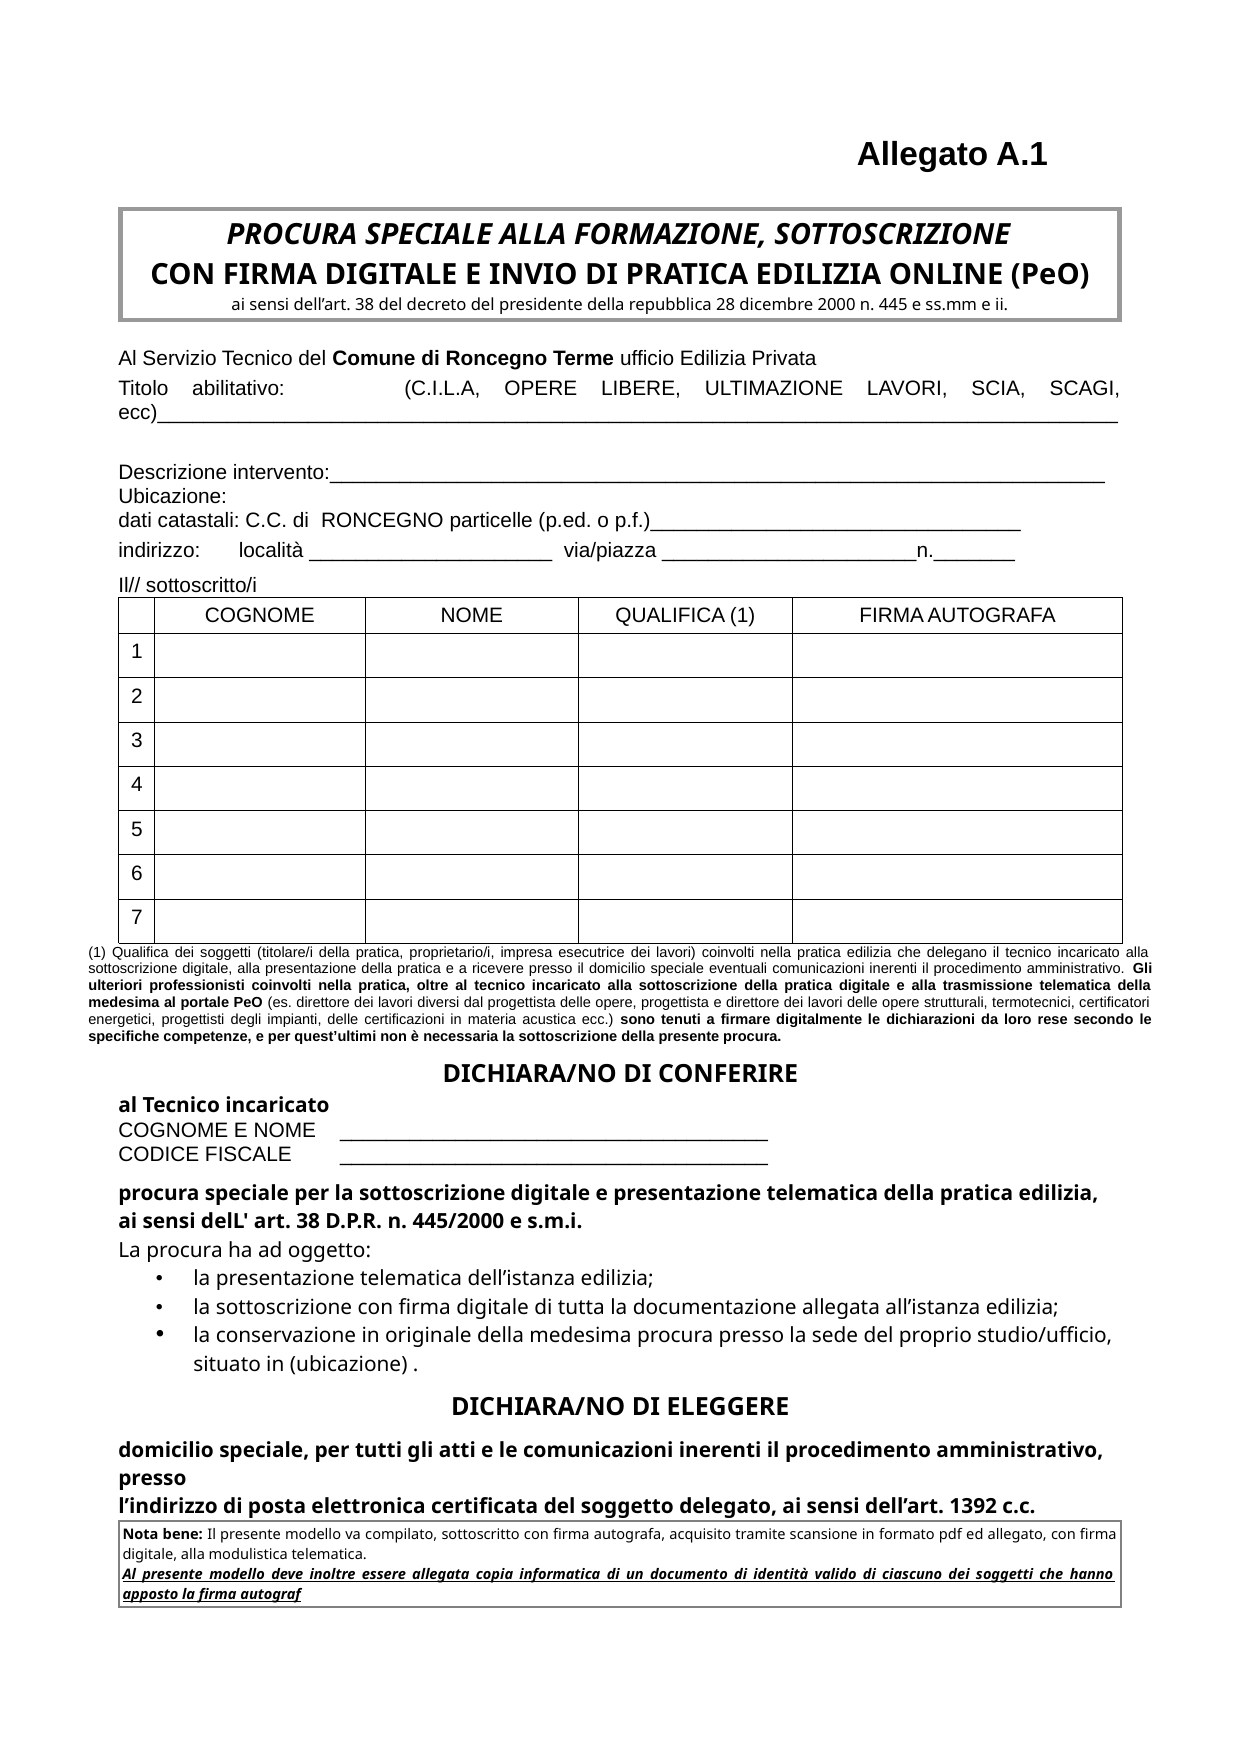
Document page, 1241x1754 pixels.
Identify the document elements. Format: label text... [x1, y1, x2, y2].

text procura speciale per la sottoscrizione digitale e presentazione telematica della pratica edilizia, ai sensi delL' art. 38 D.P.R. n. 445/2000 e s.m.i. [118, 1178, 1122, 1235]
table_header FIRMA AUTOGRAFA [793, 598, 1122, 633]
text Descrizione intervento:___________________________________________________________________ [118, 459, 1122, 483]
text Ubicazione: [118, 483, 1122, 507]
text COGNOME E NOME _____________________________________ [118, 1118, 1122, 1142]
table_cell [366, 811, 578, 854]
table_cell 3 [119, 723, 154, 766]
text l’indirizzo di posta elettronica certificata del soggetto delegato, ai sensi dell’art. 1392 c.c. [118, 1492, 1122, 1520]
table_cell [155, 811, 365, 854]
text dati catastali: C.C. di RONCEGNO particelle (p.ed. o p.f.)________________________________ [118, 507, 1122, 531]
text Il// sottoscritto/i [118, 573, 1122, 597]
table_cell [366, 855, 578, 899]
table_cell [155, 855, 365, 899]
table_cell [366, 900, 578, 943]
table_cell [366, 767, 578, 810]
table_cell [579, 900, 792, 943]
table_cell [793, 767, 1122, 810]
table_cell 2 [119, 678, 154, 722]
table_cell 4 [119, 767, 154, 810]
table_cell [793, 855, 1122, 899]
text Al presente modello deve inoltre essere allegata copia informatica di un documento di identità valido di ciascuno dei soggetti che hanno apposto la firma autograf [120, 1560, 1120, 1606]
table_header COGNOME [155, 598, 365, 633]
table_cell 7 [119, 900, 154, 943]
table_cell [793, 634, 1122, 677]
list la sottoscrizione con firma digitale di tutta la documentazione allegata all’istanza edilizia; [156, 1292, 1122, 1320]
table_cell [793, 811, 1122, 854]
table_cell 1 [119, 634, 154, 677]
table_cell [579, 634, 792, 677]
table_cell [366, 723, 578, 766]
table_header [119, 598, 154, 633]
text La procura ha ad oggetto: [118, 1235, 1122, 1263]
table_cell [793, 678, 1122, 722]
text indirizzo: località _____________________ via/piazza ______________________n._______ [118, 537, 1122, 561]
text Nota bene: Il presente modello va compilato, sottoscritto con firma autografa, acquisito tramite scansione in formato pdf ed allegato, con firma digitale, alla modulistica telematica. [120, 1522, 1120, 1560]
table_cell [793, 723, 1122, 766]
table_cell [155, 678, 365, 722]
table_cell [579, 767, 792, 810]
table_cell 6 [119, 855, 154, 899]
table_cell [366, 634, 578, 677]
text al Tecnico incaricato [118, 1090, 1122, 1118]
list la presentazione telematica dell’istanza edilizia; [156, 1263, 1122, 1292]
table_header QUALIFICA (1) [579, 598, 792, 633]
list la conservazione in originale della medesima procura presso la sede del proprio studio/ufficio, situato in (ubicazione) . [156, 1320, 1122, 1377]
text PROCURA SPECIALE ALLA FORMAZIONE, SOTTOSCRIZIONE CON FIRMA DIGITALE E INVIO DI PRATICA EDILIZIA ONLINE (PeO) ai sensi dell’art. 38 del decreto del presidente della repubblica 28 dicembre 2000 n. 445 e ss.mm e ii. [123, 211, 1117, 318]
table_header NOME [366, 598, 578, 633]
table_cell 5 [119, 811, 154, 854]
table_cell [366, 678, 578, 722]
table_cell [579, 678, 792, 722]
text Titolo abilitativo: (C.I.L.A, OPERE LIBERE, ULTIMAZIONE LAVORI, SCIA, SCAGI, ecc)___________________________________________________________________________________ [118, 376, 1122, 424]
table_cell [155, 767, 365, 810]
text DICHIARA/NO DI ELEGGERE [118, 1389, 1122, 1423]
table_cell [793, 900, 1122, 943]
table_cell [155, 723, 365, 766]
table_cell [155, 634, 365, 677]
subtitle Allegato A.1 [709, 133, 1122, 172]
table_cell [579, 723, 792, 766]
table_cell [579, 811, 792, 854]
table_cell [579, 855, 792, 899]
text CODICE FISCALE _____________________________________ [118, 1142, 1122, 1166]
text Al Servizio Tecnico del Comune di Roncegno Terme ufficio Edilizia Privata [118, 346, 1122, 370]
text domicilio speciale, per tutti gli atti e le comunicazioni inerenti il procedimento amministrativo, presso [118, 1435, 1122, 1492]
table_cell [155, 900, 365, 943]
text (1) Qualifica dei soggetti (titolare/i della pratica, proprietario/i, impresa esecutrice dei lavori) coinvolti nella pratica edilizia che delegano il tecnico incaricato alla sottoscrizione digitale, alla presentazione della pratica e a ricevere presso il domicilio speciale eventuali comunicazioni inerenti il procedimento amministrativo. Gli ulteriori professionisti coinvolti nella pratica, oltre al tecnico incaricato alla sottoscrizione della pratica digitale e alla trasmissione telematica della medesima al portale PeO (es. direttore dei lavori diversi dal progettista delle opere, progettista e direttore dei lavori delle opere strutturali, termotecnici, certificatori energetici, progettisti degli impianti, delle certificazioni in materia acustica ecc.) sono tenuti a firmare digitalmente le dichiarazioni da loro rese secondo le specifiche competenze, e per quest’ultimi non è necessaria la sottoscrizione della presente procura. [88, 943, 1152, 1044]
text DICHIARA/NO DI CONFERIRE [118, 1056, 1122, 1090]
